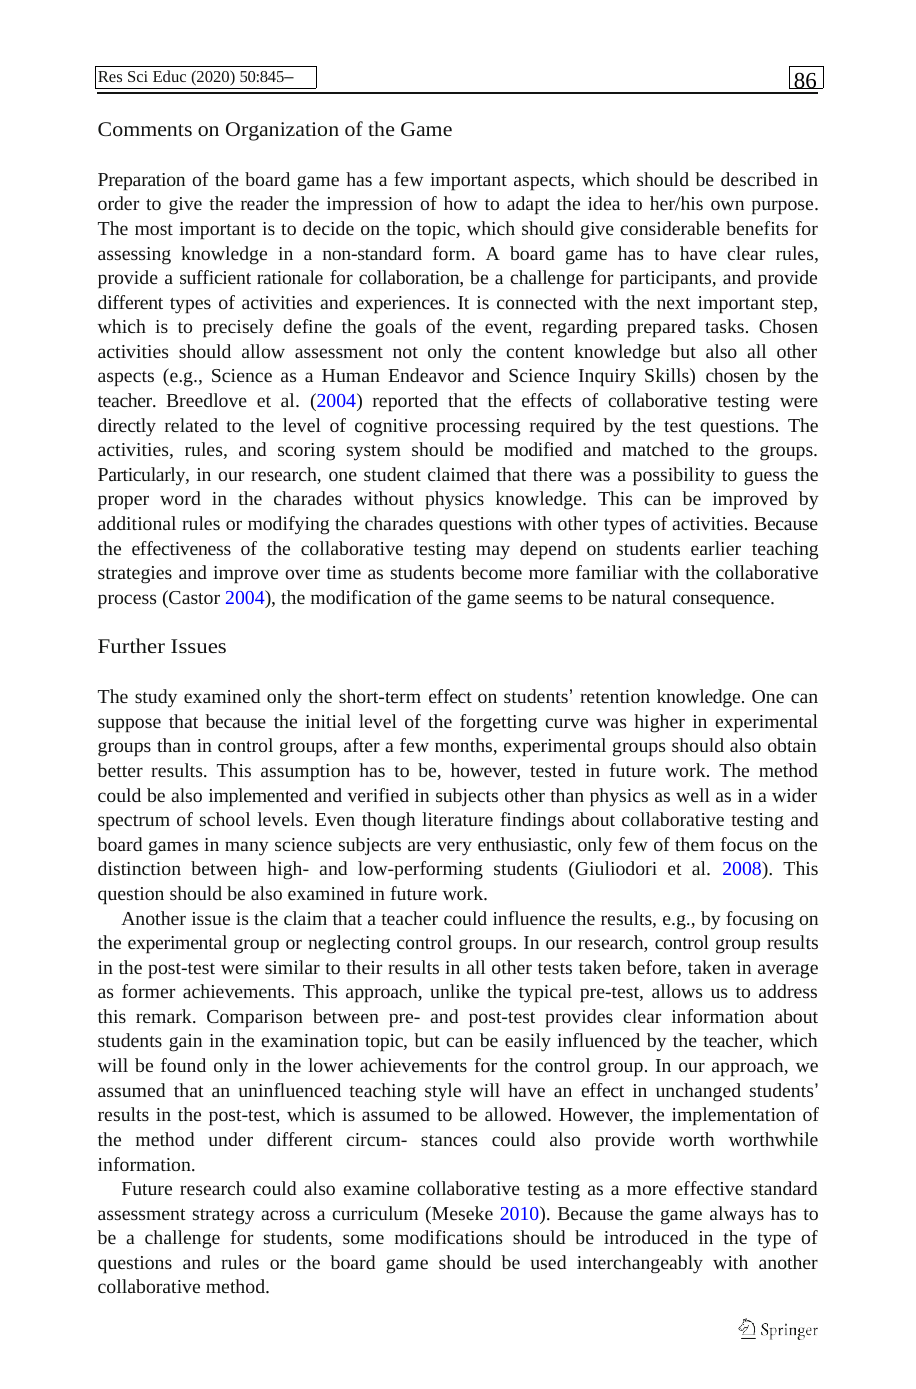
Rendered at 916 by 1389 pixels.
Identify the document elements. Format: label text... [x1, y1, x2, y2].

subtitle Comments on Organization of the Game [97, 117, 830, 141]
picture [738, 1318, 756, 1339]
subtitle Further Issues [97, 634, 830, 658]
text Another issue is the claim that a teacher could influence the results, e.g., by focusing on the experimental group or neglecting control groups. In our research, control group results in the post-test were similar to their results in all other tests taken before, taken in average as former achievements. This approach, unlike the typical pre-test, allows us to address this remark. Comparison between pre- and post-test provides clear information about students gain in the examination topic, but can be easily influenced by the teacher, which will be found only in the lower achievements for the control group. In our approach, we assumed that an uninfluenced teaching style will have an effect in unchanged students’ results in the post-test, which is assumed to be allowed. However, the implementation of the method under different circum- stances could also provide worth worthwhile information. [97, 907, 819, 1175]
text Future research could also examine collaborative testing as a more effective standard assessment strategy across a curriculum (Meseke 2010). Because the game always has to be a challenge for students, some modifications should be introduced in the type of questions and rules or the board game should be used interchangeably with another collaborative method. [97, 1177, 819, 1298]
text The study examined only the short-term effect on students’ retention knowledge. One can suppose that because the initial level of the forgetting curve was higher in experimental groups than in control groups, after a few months, experimental groups should also obtain better results. This assumption has to be, however, tested in future work. The method could be also implemented and verified in subjects other than physics as well as in a wider spectrum of school levels. Even though literature findings about collaborative testing and board games in many science subjects are very enthusiastic, only few of them focus on the distinction between high- and low-performing students (Giuliodori et al. 2008). This question should be also examined in future work. [97, 685, 819, 905]
picture [761, 1323, 818, 1340]
text Preparation of the board game has a few important aspects, which should be described in order to give the reader the impression of how to adapt the idea to her/his own purpose. The most important is to decide on the topic, which should give considerable benefits for assessing knowledge in a non-standard form. A board game has to have clear rules, provide a sufficient rationale for collaboration, be a challenge for participants, and provide different types of activities and experiences. It is connected with the next important step, which is to precisely define the goals of the event, regarding prepared tasks. Chosen activities should allow assessment not only the content knowledge but also all other aspects (e.g., Science as a Human Endeavor and Science Inquiry Skills) chosen by the teacher. Breedlove et al. (2004) reported that the effects of collaborative testing were directly related to the level of cognitive processing required by the test questions. The activities, rules, and scoring system should be modified and matched to the groups. Particularly, in our research, one student claimed that there was a possibility to guess the proper word in the charades without physics knowledge. This can be improved by additional rules or modifying the charades questions with other types of activities. Because the effectiveness of the collaborative testing may depend on students earlier teaching strategies and improve over time as students become more familiar with the collaborative process (Castor 2004), the modification of the game seems to be natural consequence. [97, 168, 819, 608]
